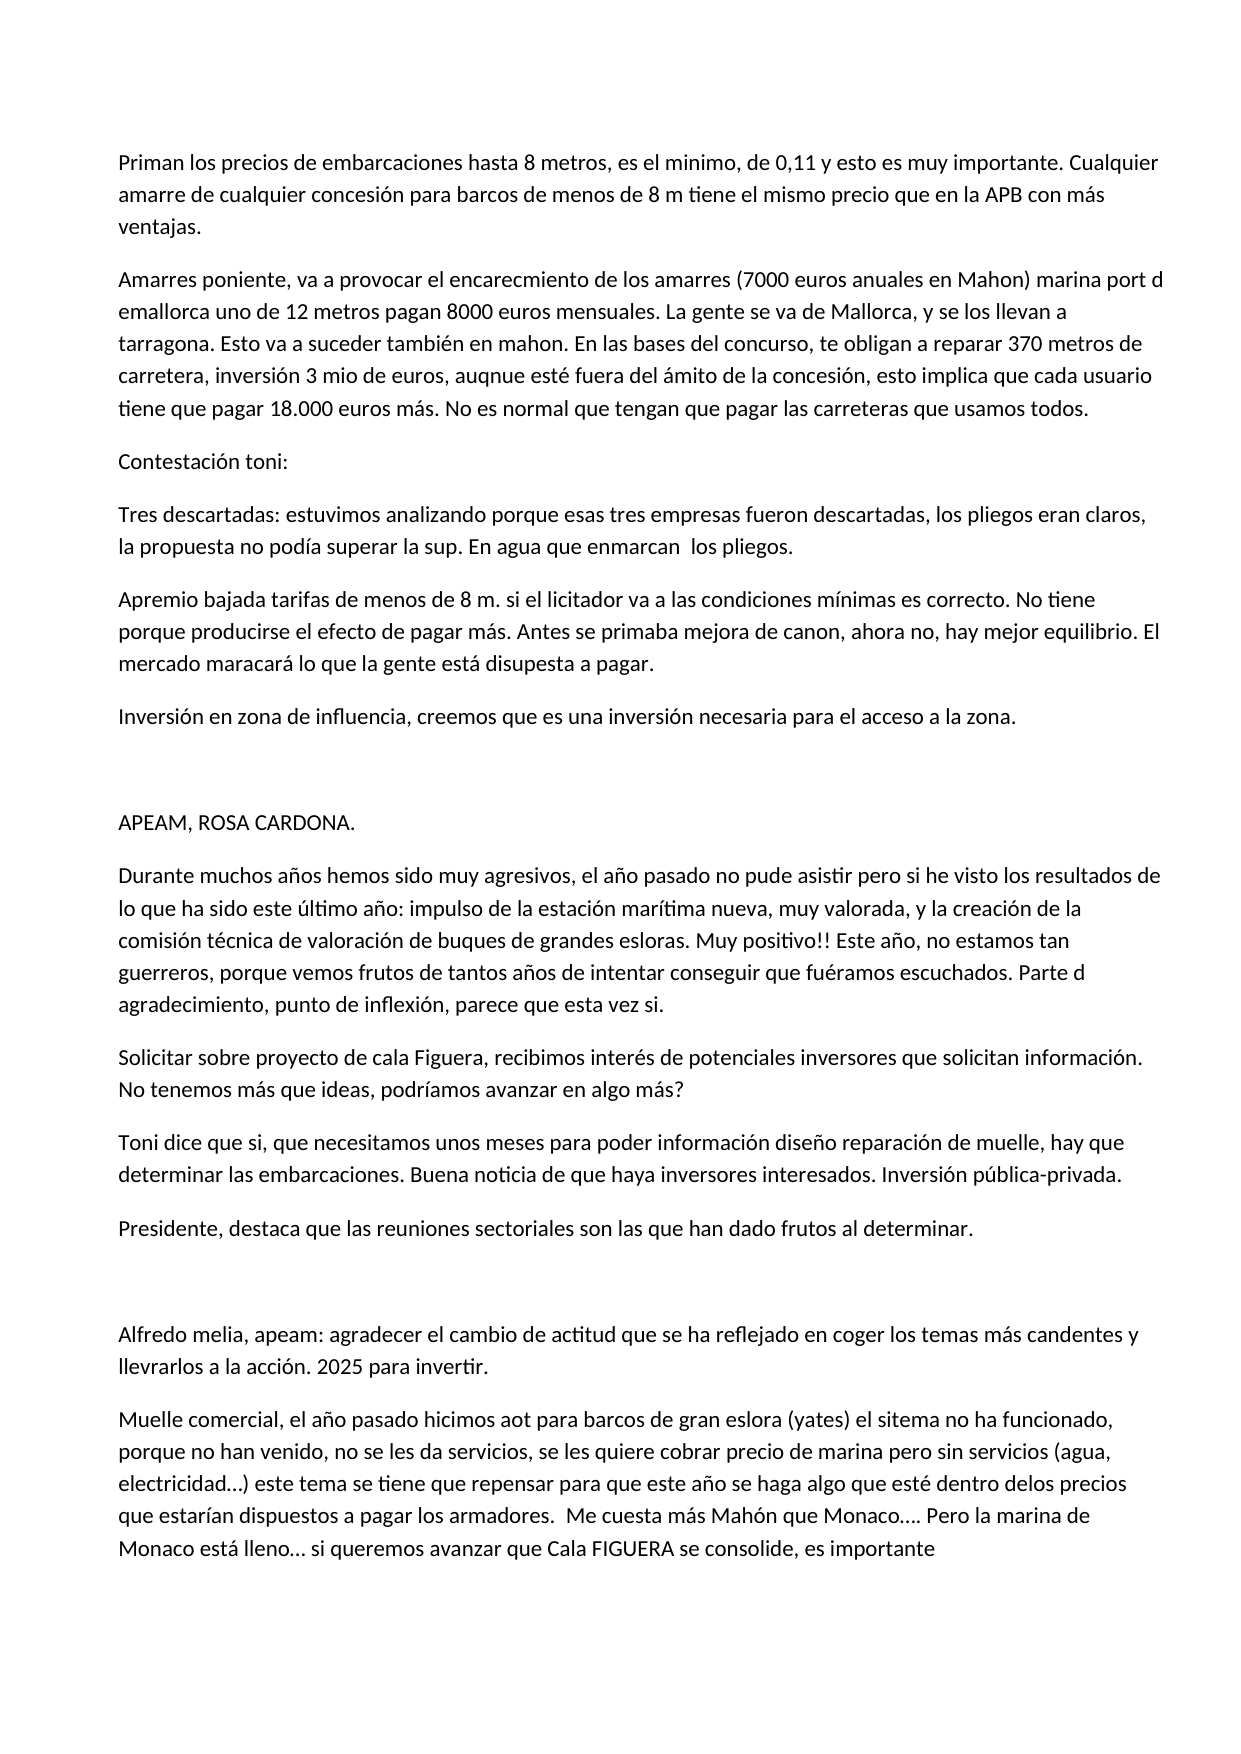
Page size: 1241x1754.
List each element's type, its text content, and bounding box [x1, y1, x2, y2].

text Inversión en zona de influencia, creemos que es una inversión necesaria para el acceso a la zona. [118, 702, 1167, 730]
text Solicitar sobre proyecto de cala Figuera, recibimos interés de potenciales inversores que solicitan información. No tenemos más que ideas, podríamos avanzar en algo más? [118, 1043, 1167, 1103]
text Tres descartadas: estuvimos analizando porque esas tres empresas fueron descartadas, los pliegos eran claros, la propuesta no podía superar la sup. En agua que enmarcan los pliegos. [118, 500, 1167, 560]
text Presidente, destaca que las reuniones sectoriales son las que han dado frutos al determinar. [118, 1214, 1167, 1242]
text Priman los precios de embarcaciones hasta 8 metros, es el minimo, de 0,11 y esto es muy importante. Cualquier amarre de cualquier concesión para barcos de menos de 8 m tiene el mismo precio que en la APB con más ventajas. [118, 148, 1167, 240]
text APEAM, ROSA CARDONA. [118, 808, 1167, 836]
text Contestación toni: [118, 447, 1167, 475]
text Apremio bajada tarifas de menos de 8 m. si el licitador va a las condiciones mínimas es correcto. No tiene porque producirse el efecto de pagar más. Antes se primaba mejora de canon, ahora no, hay mejor equilibrio. El mercado maracará lo que la gente está disupesta a pagar. [118, 585, 1167, 677]
text Durante muchos años hemos sido muy agresivos, el año pasado no pude asistir pero si he visto los resultados de lo que ha sido este último año: impulso de la estación marítima nueva, muy valorada, y la creación de la comisión técnica de valoración de buques de grandes esloras. Muy positivo!! Este año, no estamos tan guerreros, porque vemos frutos de tantos años de intentar conseguir que fuéramos escuchados. Parte d agradecimiento, punto de inflexión, parece que esta vez si. [118, 861, 1167, 1018]
text Alfredo melia, apeam: agradecer el cambio de actitud que se ha reflejado en coger los temas más candentes y llevrarlos a la acción. 2025 para invertir. [118, 1320, 1167, 1380]
text Amarres poniente, va a provocar el encarecmiento de los amarres (7000 euros anuales en Mahon) marina port d emallorca uno de 12 metros pagan 8000 euros mensuales. La gente se va de Mallorca, y se los llevan a tarragona. Esto va a suceder también en mahon. En las bases del concurso, te obligan a reparar 370 metros de carretera, inversión 3 mio de euros, auqnue esté fuera del ámito de la concesión, esto implica que cada usuario tiene que pagar 18.000 euros más. No es normal que tengan que pagar las carreteras que usamos todos. [118, 265, 1167, 422]
text Muelle comercial, el año pasado hicimos aot para barcos de gran eslora (yates) el sitema no ha funcionado, porque no han venido, no se les da servicios, se les quiere cobrar precio de marina pero sin servicios (agua, electricidad…) este tema se tiene que repensar para que este año se haga algo que esté dentro delos precios que estarían dispuestos a pagar los armadores. Me cuesta más Mahón que Monaco…. Pero la marina de Monaco está lleno… si queremos avanzar que Cala FIGUERA se consolide, es importante [118, 1405, 1167, 1562]
text Toni dice que si, que necesitamos unos meses para poder información diseño reparación de muelle, hay que determinar las embarcaciones. Buena noticia de que haya inversores interesados. Inversión pública-privada. [118, 1128, 1167, 1189]
